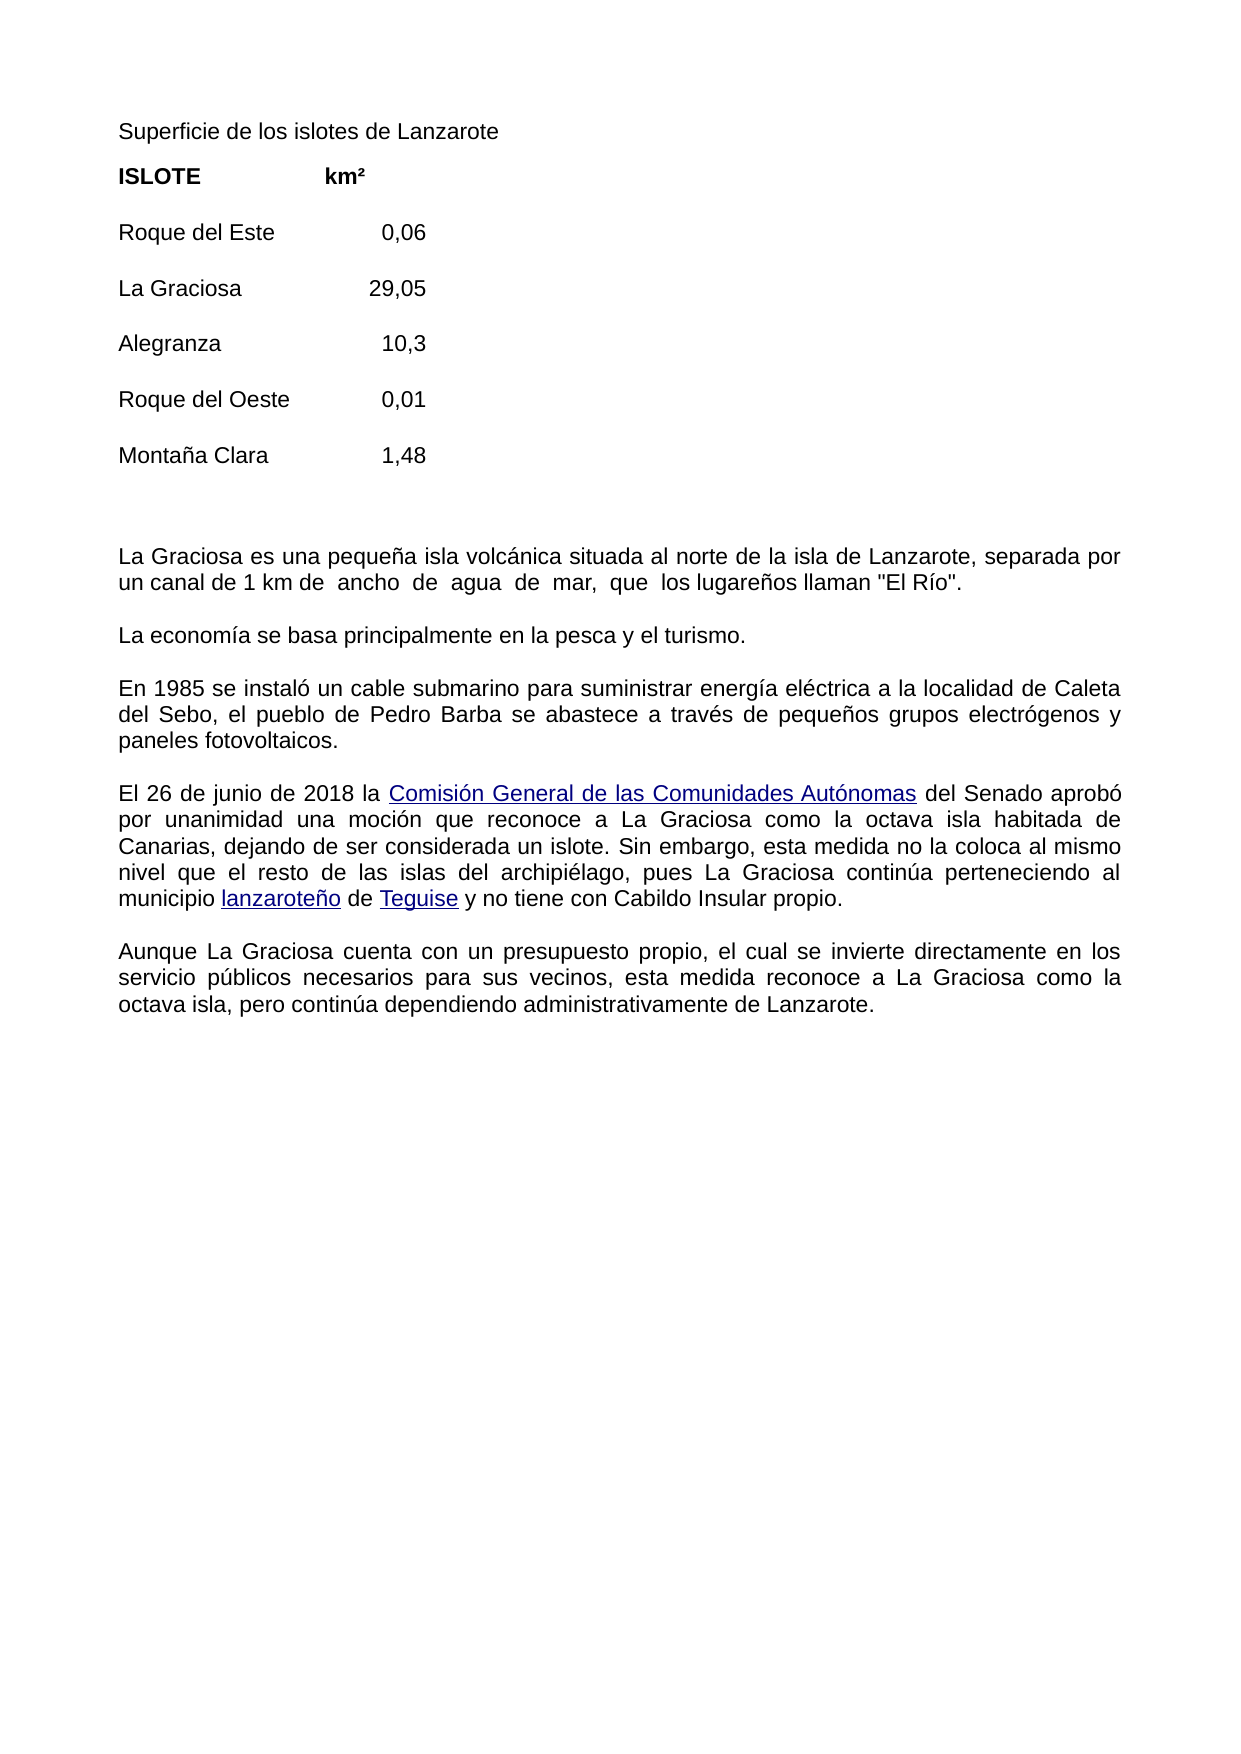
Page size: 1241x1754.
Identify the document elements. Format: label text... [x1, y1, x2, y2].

text La economía se basa principalmente en la pesca y el turismo. [118, 622, 1122, 648]
table_cell 29,05 [324, 275, 426, 330]
table_cell 10,3 [324, 330, 426, 386]
table_cell 1,48 [324, 442, 426, 498]
text La Graciosa es una pequeña isla volcánica situada al norte de la isla de Lanzarote, separada por un canal de 1 km de ancho de agua de mar, que los lugareños llaman "El Río". [118, 543, 1122, 595]
text Superficie de los islotes de Lanzarote [118, 118, 1122, 144]
table_cell 0,01 [324, 386, 426, 442]
table_header km² [324, 163, 426, 219]
table_cell 0,06 [324, 219, 426, 274]
table_header ISLOTE [118, 163, 324, 219]
text En 1985 se instaló un cable submarino para suministrar energía eléctrica a la localidad de Caleta del Sebo, el pueblo de Pedro Barba se abastece a través de pequeños grupos electrógenos y paneles fotovoltaicos. [118, 674, 1122, 753]
text Aunque La Graciosa cuenta con un presupuesto propio, el cual se invierte directamente en los servicio públicos necesarios para sus vecinos, esta medida reconoce a La Graciosa como la octava isla, pero continúa dependiendo administrativamente de Lanzarote. [118, 938, 1122, 1017]
table_cell Montaña Clara [118, 442, 324, 498]
table_cell Roque del Oeste [118, 386, 324, 442]
text El 26 de junio de 2018 la Comisión General de las Comunidades Autónomas del Senado aprobó por unanimidad una moción que reconoce a La Graciosa como la octava isla habitada de Canarias, dejando de ser considerada un islote.​ Sin embargo, esta medida no la coloca al mismo nivel que el resto de las islas del archipiélago, pues La Graciosa continúa perteneciendo al municipio lanzaroteño de Teguise y no tiene con Cabildo Insular propio. [118, 780, 1122, 912]
table_cell Alegranza [118, 330, 324, 386]
table_cell Roque del Este [118, 219, 324, 274]
table_cell La Graciosa [118, 275, 324, 330]
